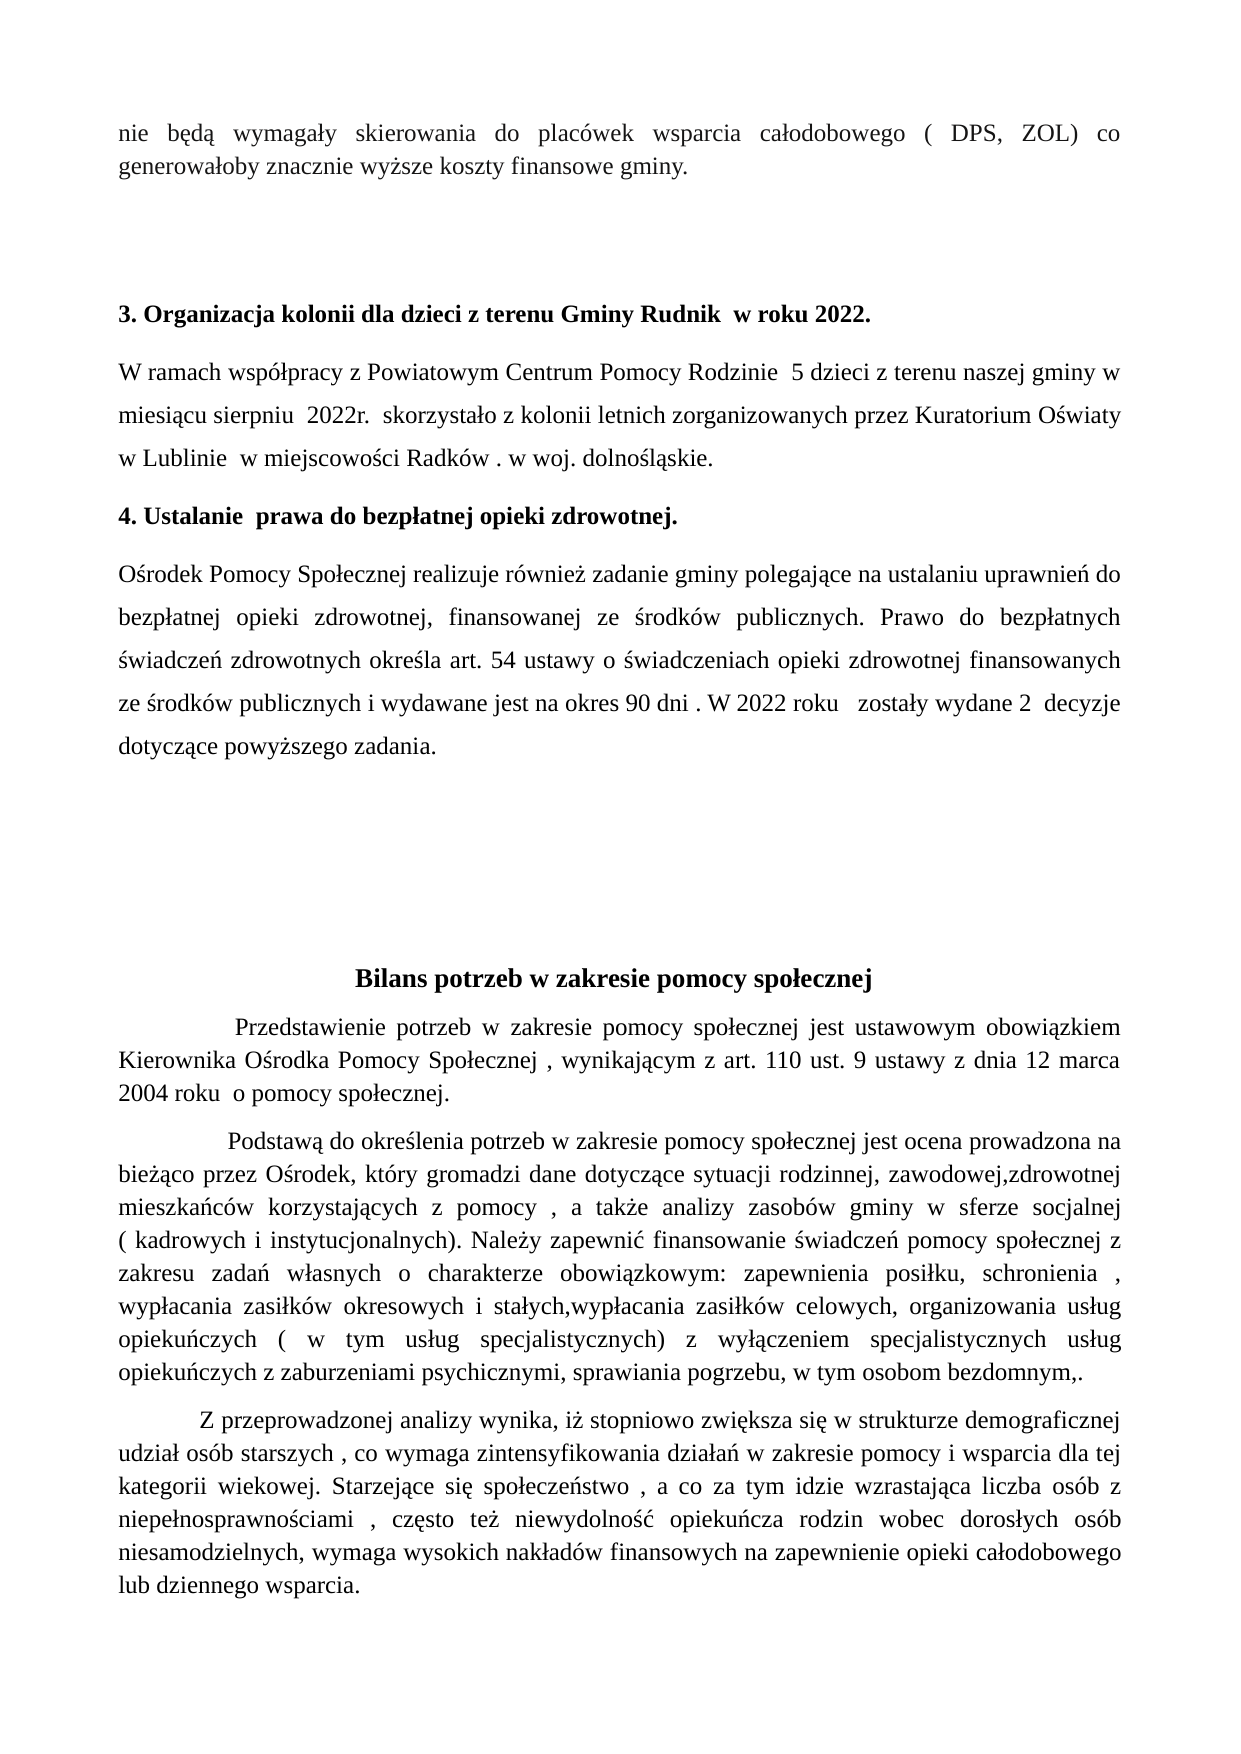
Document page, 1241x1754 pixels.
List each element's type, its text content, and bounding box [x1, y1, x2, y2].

text Podstawą do określenia potrzeb w zakresie pomocy społecznej jest ocena prowadzona na bieżąco przez Ośrodek, który gromadzi dane dotyczące sytuacji rodzinnej, zawodowej,zdrowotnej mieszkańców korzystających z pomocy , a także analizy zasobów gminy w sferze socjalnej ( kadrowych i instytucjonalnych). Należy zapewnić finansowanie świadczeń pomocy społecznej z zakresu zadań własnych o charakterze obowiązkowym: zapewnienia posiłku, schronienia , wypłacania zasiłków okresowych i stałych,wypłacania zasiłków celowych, organizowania usług opiekuńczych ( w tym usług specjalistycznych) z wyłączeniem specjalistycznych usług opiekuńczych z zaburzeniami psychicznymi, sprawiania pogrzebu, w tym osobom bezdomnym,. [118, 1126, 1122, 1386]
text 3. Organizacja kolonii dla dzieci z terenu Gminy Rudnik w roku 2022. [118, 299, 1122, 328]
text W ramach współpracy z Powiatowym Centrum Pomocy Rodzinie 5 dzieci z terenu naszej gminy w miesiącu sierpniu 2022r. skorzystało z kolonii letnich zorganizowanych przez Kuratorium Oświaty w Lublinie w miejscowości Radków . w woj. dolnośląskie. [118, 357, 1122, 472]
text Ośrodek Pomocy Społecznej realizuje również zadanie gminy polegające na ustalaniu uprawnień do bezpłatnej opieki zdrowotnej, finansowanej ze środków publicznych. Prawo do bezpłatnych świadczeń zdrowotnych określa art. 54 ustawy o świadczeniach opieki zdrowotnej finansowanych ze środków publicznych i wydawane jest na okres 90 dni . W 2022 roku zostały wydane 2 decyzje dotyczące powyższego zadania. [118, 559, 1122, 760]
text Z przeprowadzonej analizy wynika, iż stopniowo zwiększa się w strukturze demograficznej udział osób starszych , co wymaga zintensyfikowania działań w zakresie pomocy i wsparcia dla tej kategorii wiekowej. Starzejące się społeczeństwo , a co za tym idzie wzrastająca liczba osób z niepełnosprawnościami , często też niewydolność opiekuńcza rodzin wobec dorosłych osób niesamodzielnych, wymaga wysokich nakładów finansowych na zapewnienie opieki całodobowego lub dziennego wsparcia. [118, 1405, 1122, 1598]
text nie będą wymagały skierowania do placówek wsparcia całodobowego ( DPS, ZOL) co generowałoby znacznie wyższe koszty finansowe gminy. [118, 118, 1122, 180]
text 4. Ustalanie prawa do bezpłatnej opieki zdrowotnej. [118, 501, 1122, 530]
text Przedstawienie potrzeb w zakresie pomocy społecznej jest ustawowym obowiązkiem Kierownika Ośrodka Pomocy Społecznej , wynikającym z art. 110 ust. 9 ustawy z dnia 12 marca 2004 roku o pomocy społecznej. [118, 1012, 1122, 1107]
text Bilans potrzeb w zakresie pomocy społecznej [118, 962, 1122, 993]
